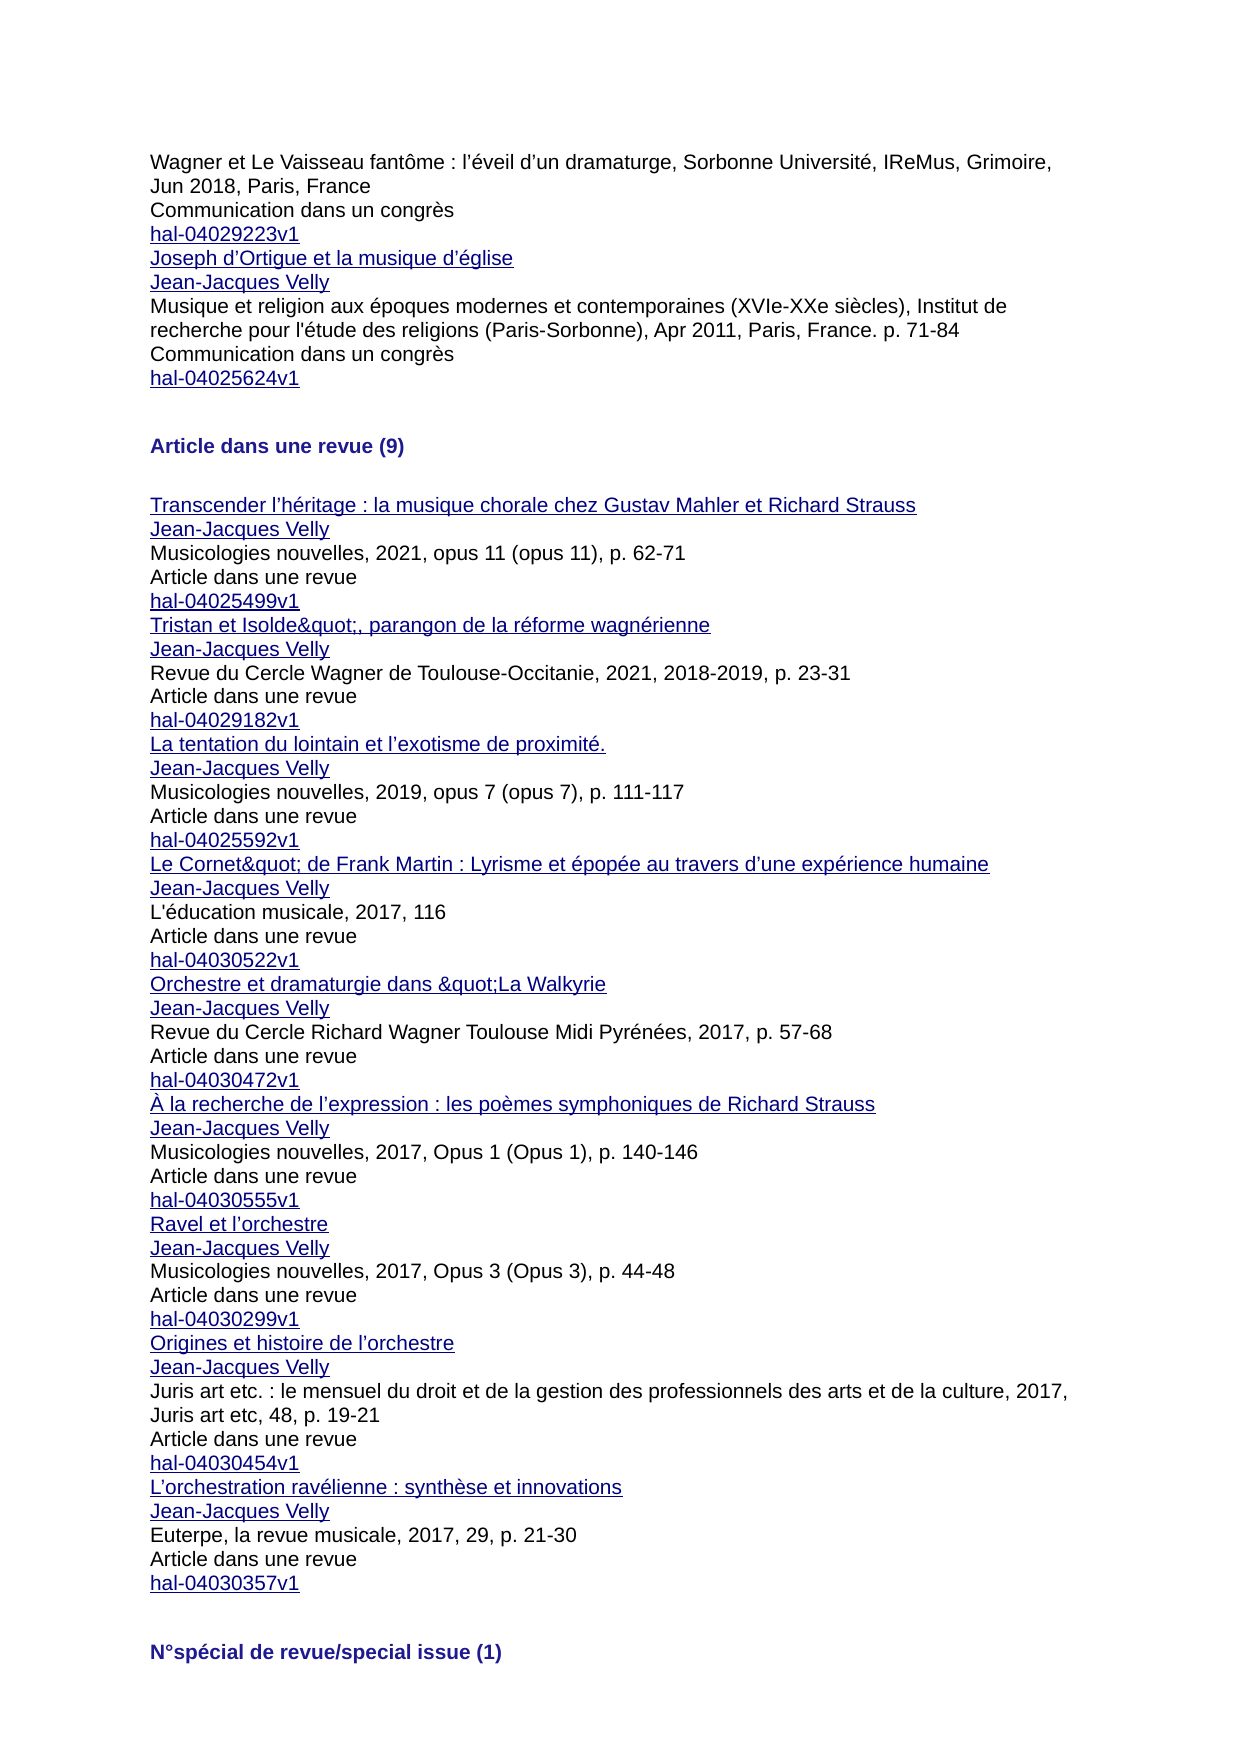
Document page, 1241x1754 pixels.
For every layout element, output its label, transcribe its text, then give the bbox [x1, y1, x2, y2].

table_cell Origines et histoire de l’orchestre Jean-Jacques Velly Juris art etc. : le mensuel du droit et de la gestion des professionnels des arts et de la culture, 2017, Juris art etc, 48, p. 19-21 Article dans une revue hal-04030454v1 [150, 1331, 1090, 1475]
table_cell Orchestre et dramaturgie dans &quot;La Walkyrie Jean-Jacques Velly Revue du Cercle Richard Wagner Toulouse Midi Pyrénées, 2017, p. 57-68 Article dans une revue hal-04030472v1 [150, 972, 1090, 1092]
subtitle Article dans une revue (9) [150, 434, 1090, 458]
table_cell Ravel et l’orchestre Jean-Jacques Velly Musicologies nouvelles, 2017, Opus 3 (Opus 3), p. 44-48 Article dans une revue hal-04030299v1 [150, 1211, 1090, 1331]
table_cell L’orchestration ravélienne : synthèse et innovations Jean-Jacques Velly Euterpe, la revue musicale, 2017, 29, p. 21-30 Article dans une revue hal-04030357v1 [150, 1475, 1090, 1595]
table_cell Joseph d’Ortigue et la musique d’église Jean-Jacques Velly Musique et religion aux époques modernes et contemporaines (XVIe-XXe siècles), Institut de recherche pour l'étude des religions (Paris-Sorbonne), Apr 2011, Paris, France. p. 71-84 Communication dans un congrès hal-04025624v1 [150, 246, 1090, 389]
table_cell Le Cornet&quot; de Frank Martin : Lyrisme et épopée au travers d’une expérience humaine Jean-Jacques Velly L'éducation musicale, 2017, 116 Article dans une revue hal-04030522v1 [150, 852, 1090, 972]
table_header Transcender l’héritage : la musique chorale chez Gustav Mahler et Richard Strauss Jean-Jacques Velly Musicologies nouvelles, 2021, opus 11 (opus 11), p. 62-71 Article dans une revue hal-04025499v1 [150, 493, 1090, 612]
table_cell La tentation du lointain et l’exotisme de proximité. Jean-Jacques Velly Musicologies nouvelles, 2019, opus 7 (opus 7), p. 111-117 Article dans une revue hal-04025592v1 [150, 732, 1090, 852]
table_cell À la recherche de l’expression : les poèmes symphoniques de Richard Strauss Jean-Jacques Velly Musicologies nouvelles, 2017, Opus 1 (Opus 1), p. 140-146 Article dans une revue hal-04030555v1 [150, 1092, 1090, 1211]
table_cell Wagner et Le Vaisseau fantôme : l’éveil d’un dramaturge, Sorbonne Université, IReMus, Grimoire, Jun 2018, Paris, France Communication dans un congrès hal-04029223v1 [150, 150, 1090, 246]
table_cell Tristan et Isolde&quot;, parangon de la réforme wagnérienne Jean-Jacques Velly Revue du Cercle Wagner de Toulouse-Occitanie, 2021, 2018-2019, p. 23-31 Article dans une revue hal-04029182v1 [150, 613, 1090, 732]
subtitle N°spécial de revue/special issue (1) [150, 1639, 1090, 1663]
